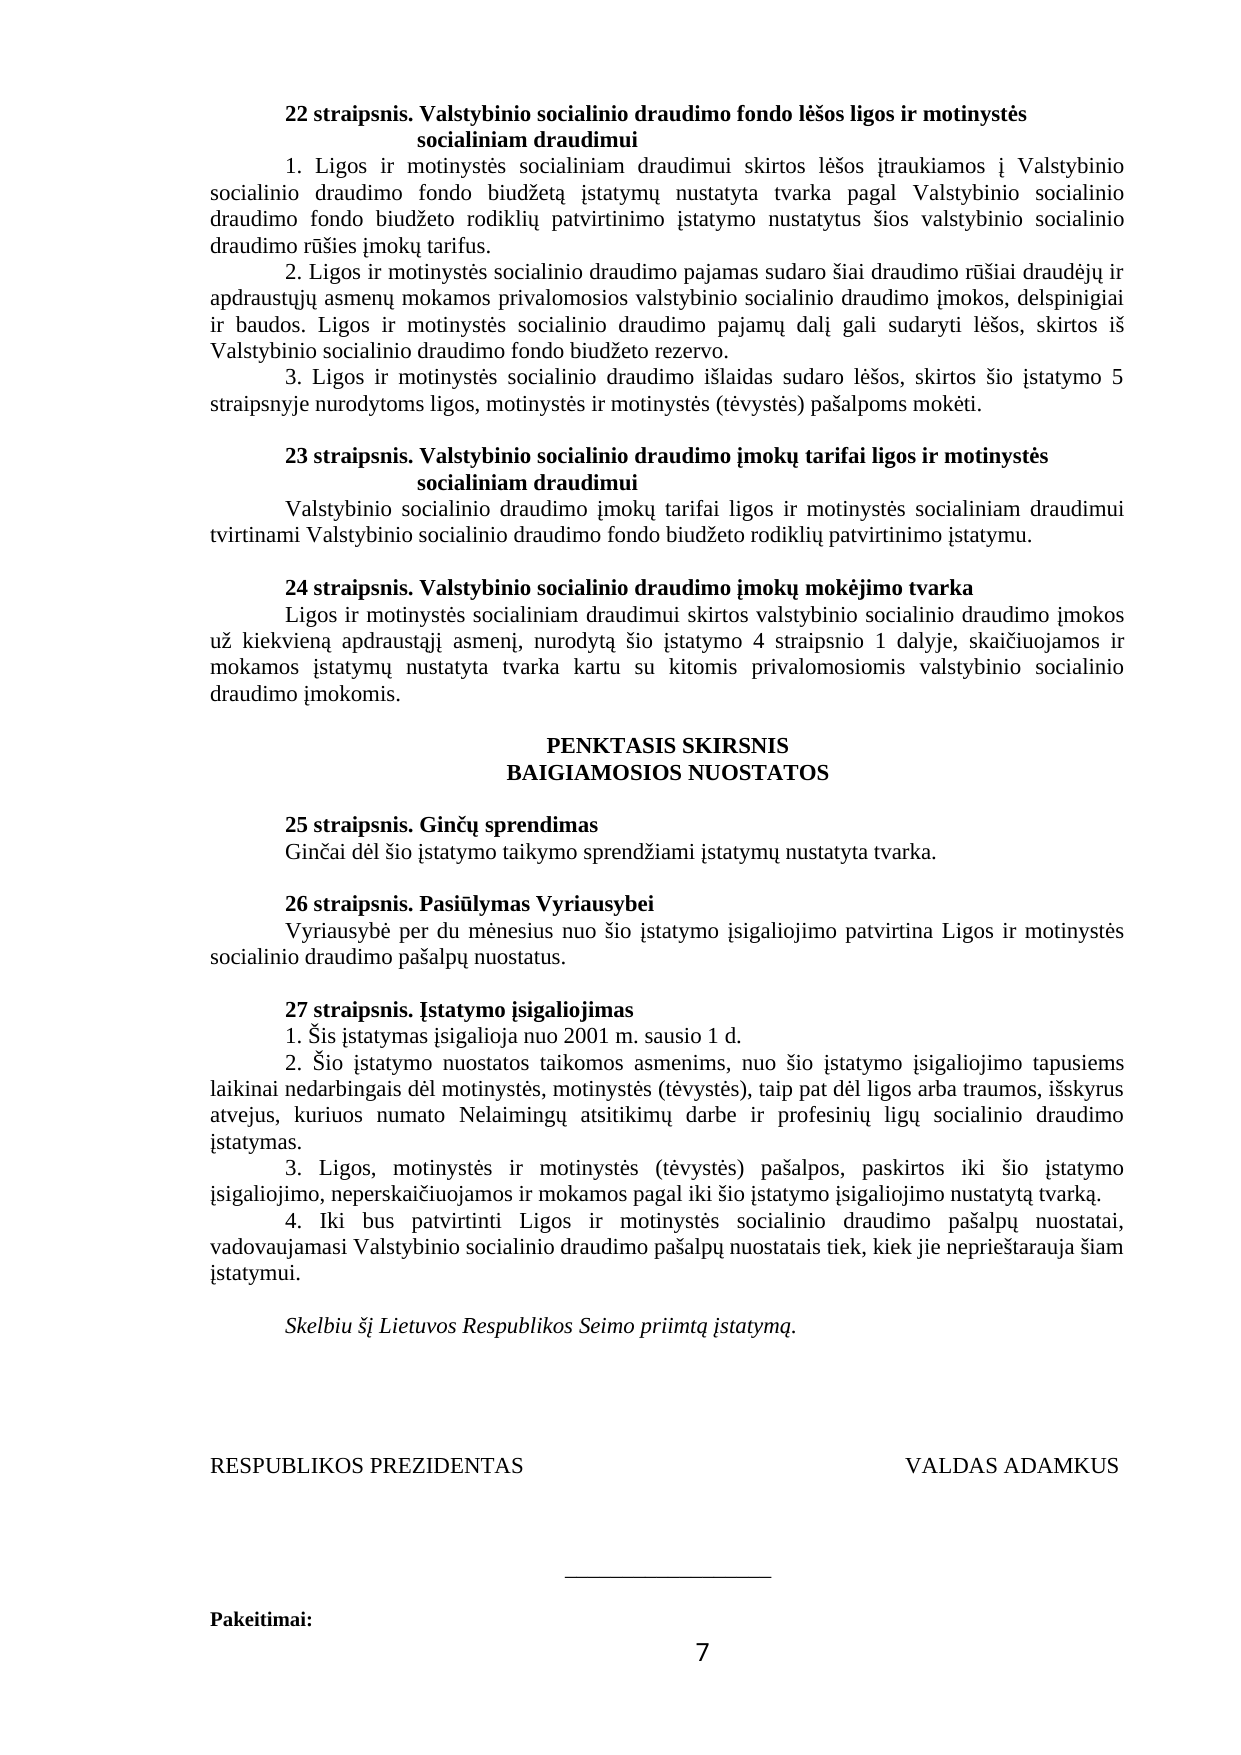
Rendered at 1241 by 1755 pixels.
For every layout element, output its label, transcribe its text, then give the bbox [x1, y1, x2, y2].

text 27 straipsnis. Įstatymo įsigaliojimas [210, 996, 1126, 1022]
text Pakeitimai: [210, 1606, 1126, 1631]
text 25 straipsnis. Ginčų sprendimas [210, 811, 1126, 838]
text Vyriausybė per du mėnesius nuo šio įstatymo įsigaliojimo patvirtina Ligos ir motinystės socialinio draudimo pašalpų nuostatus. [210, 917, 1126, 969]
text Skelbiu šį Lietuvos Respublikos Seimo priimtą įstatymą. [210, 1312, 1126, 1338]
text Valstybinio socialinio draudimo įmokų tarifai ligos ir motinystės socialiniam draudimui tvirtinami Valstybinio socialinio draudimo fondo biudžeto rodiklių patvirtinimo įstatymu. [210, 495, 1126, 548]
text 24 straipsnis. Valstybinio socialinio draudimo įmokų mokėjimo tvarka [210, 574, 1126, 601]
text 3. Ligos, motinystės ir motinystės (tėvystės) pašalpos, paskirtos iki šio įstatymo įsigaliojimo, neperskaičiuojamos ir mokamos pagal iki šio įstatymo įsigaliojimo nustatytą tvarką. [210, 1154, 1126, 1207]
text Ginčai dėl šio įstatymo taikymo sprendžiami įstatymų nustatyta tvarka. [210, 838, 1126, 864]
text 26 straipsnis. Pasiūlymas Vyriausybei [210, 891, 1126, 917]
text 3. Ligos ir motinystės socialinio draudimo išlaidas sudaro lėšos, skirtos šio įstatymo 5 straipsnyje nurodytoms ligos, motinystės ir motinystės (tėvystės) pašalpoms mokėti. [210, 363, 1126, 416]
text Ligos ir motinystės socialiniam draudimui skirtos valstybinio socialinio draudimo įmokos už kiekvieną apdraustąjį asmenį, nurodytą šio įstatymo 4 straipsnio 1 dalyje, skaičiuojamos ir mokamos įstatymų nustatyta tvarka kartu su kitomis privalomosiomis valstybinio socialinio draudimo įmokomis. [210, 601, 1126, 706]
text 23 straipsnis. Valstybinio socialinio draudimo įmokų tarifai ligos ir motinystės [285, 442, 1126, 469]
text 2. Šio įstatymo nuostatos taikomos asmenims, nuo šio įstatymo įsigaliojimo tapusiems laikinai nedarbingais dėl motinystės, motinystės (tėvystės), taip pat dėl ligos arba traumos, išskyrus atvejus, kuriuos numato Nelaimingų atsitikimų darbe ir profesinių ligų socialinio draudimo įstatymas. [210, 1049, 1126, 1154]
text socialiniam draudimui [417, 469, 1126, 495]
text 1. Ligos ir motinystės socialiniam draudimui skirtos lėšos įtraukiamos į Valstybinio socialinio draudimo fondo biudžetą įstatymų nustatyta tvarka pagal Valstybinio socialinio draudimo fondo biudžeto rodiklių patvirtinimo įstatymo nustatytus šios valstybinio socialinio draudimo rūšies įmokų tarifus. [210, 153, 1126, 258]
text __________________ [210, 1554, 1126, 1580]
text 22 straipsnis. Valstybinio socialinio draudimo fondo lėšos ligos ir motinystės [285, 100, 1126, 126]
text socialiniam draudimui [417, 126, 1126, 153]
text 2. Ligos ir motinystės socialinio draudimo pajamas sudaro šiai draudimo rūšiai draudėjų ir apdraustųjų asmenų mokamos privalomosios valstybinio socialinio draudimo įmokos, delspinigiai ir baudos. Ligos ir motinystės socialinio draudimo pajamų dalį gali sudaryti lėšos, skirtos iš Valstybinio socialinio draudimo fondo biudžeto rezervo. [210, 258, 1126, 363]
text RESPUBLIKOS PREZIDENTAS VALDAS ADAMKUS [210, 1452, 1126, 1479]
subtitle BAIGIAMOSIOS NUOSTATOS [210, 759, 1126, 785]
text 1. Šis įstatymas įsigalioja nuo 2001 m. sausio 1 d. [210, 1022, 1126, 1049]
text 4. Iki bus patvirtinti Ligos ir motinystės socialinio draudimo pašalpų nuostatai, vadovaujamasi Valstybinio socialinio draudimo pašalpų nuostatais tiek, kiek jie neprieštarauja šiam įstatymui. [210, 1207, 1126, 1286]
subtitle PENKTASIS SKIRSNIS [210, 732, 1126, 759]
